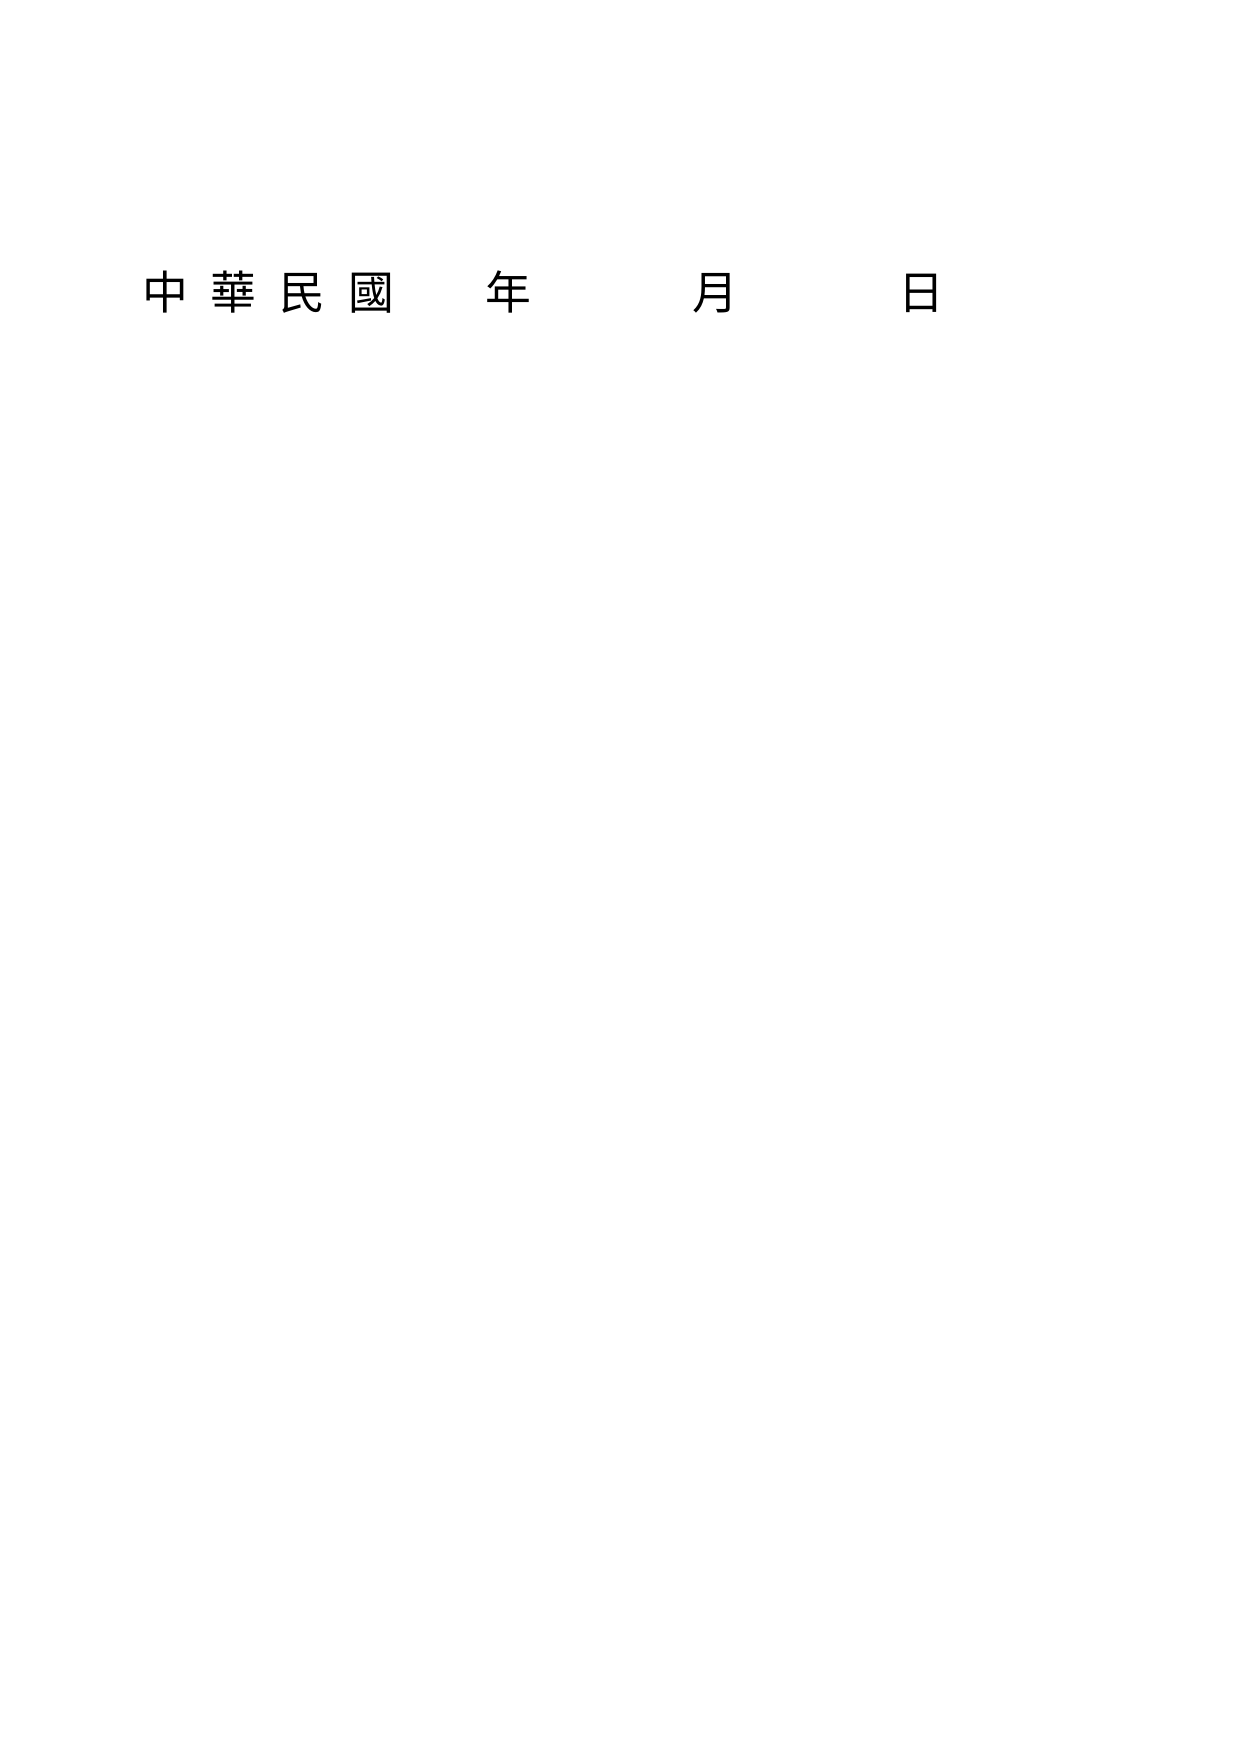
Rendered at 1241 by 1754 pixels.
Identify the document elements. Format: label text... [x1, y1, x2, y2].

text 中 華 民 國 年 月 日 [142, 257, 1098, 323]
